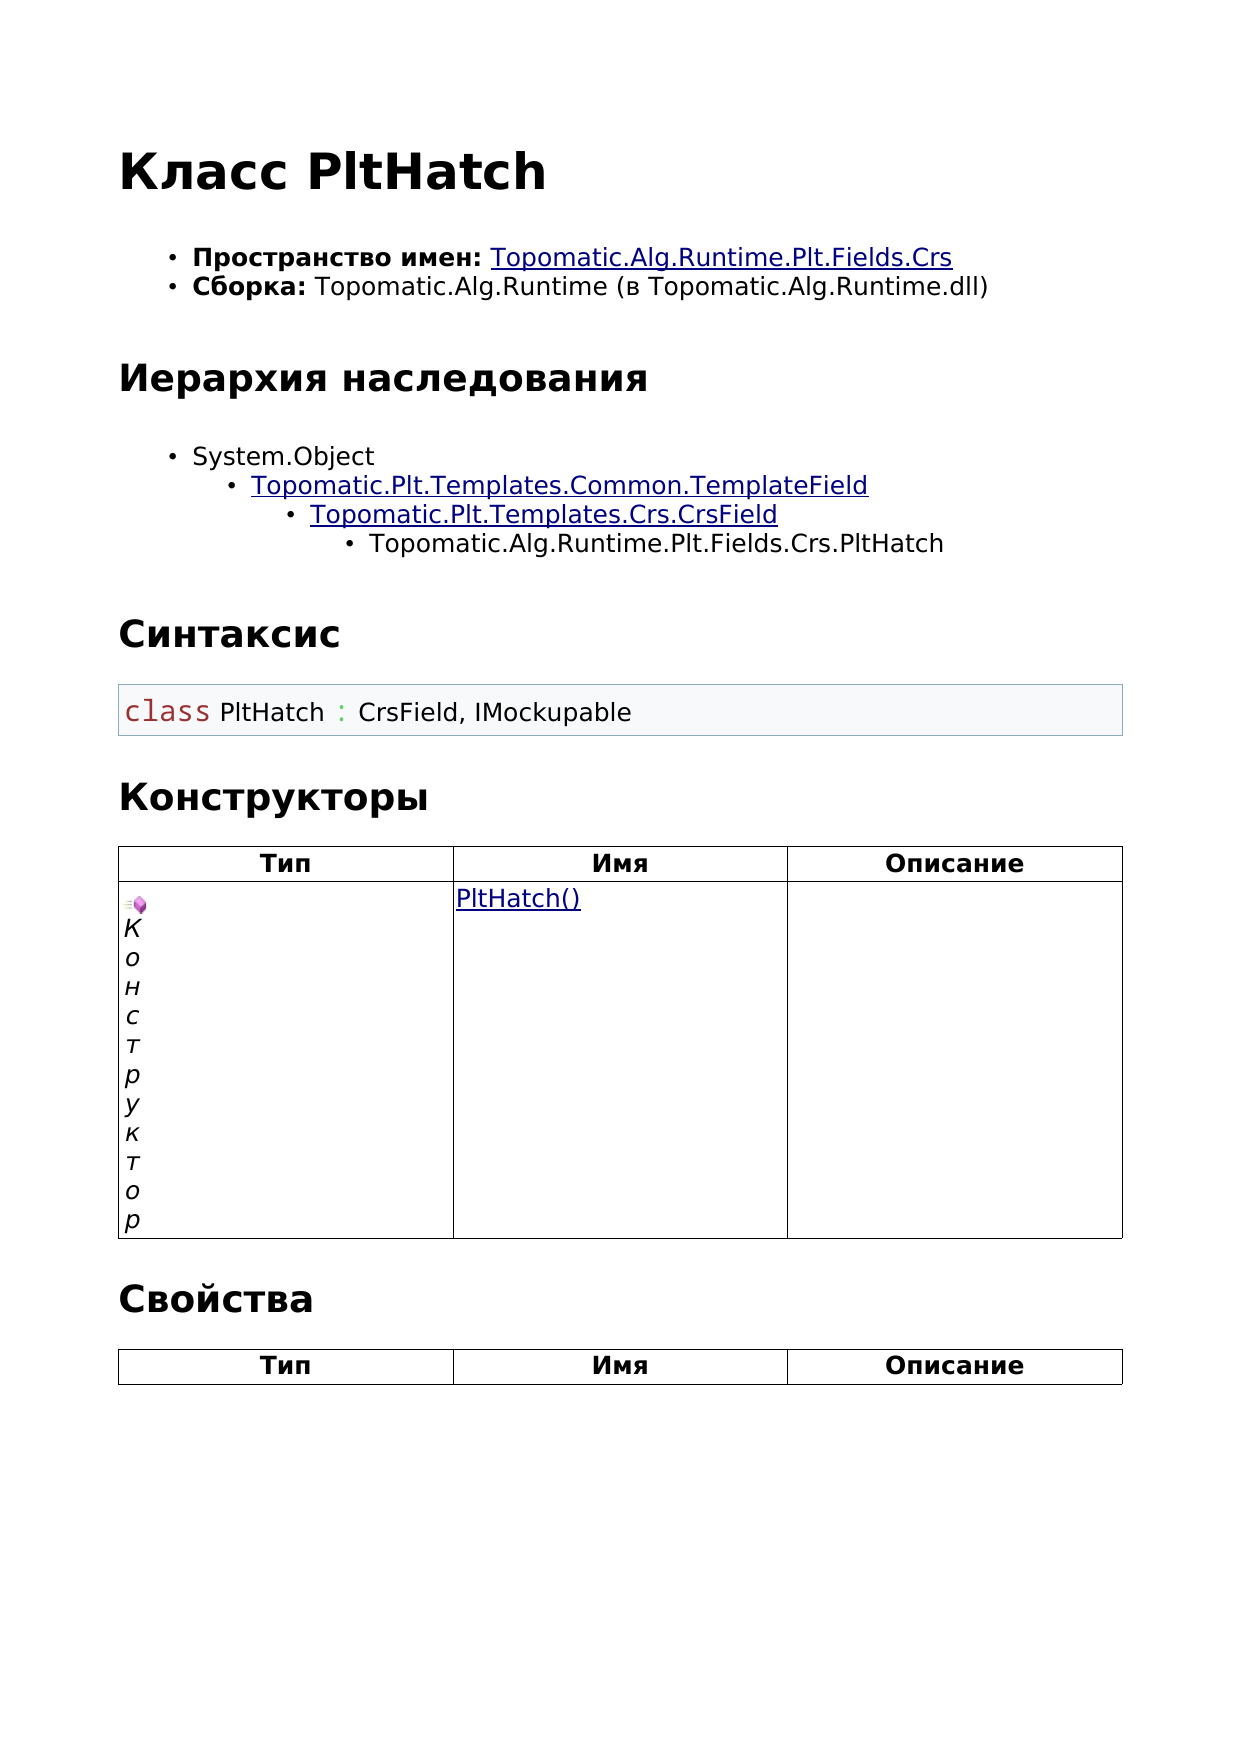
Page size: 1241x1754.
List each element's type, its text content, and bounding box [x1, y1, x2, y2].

table_header Имя [454, 1350, 787, 1384]
subtitle Синтаксис [118, 613, 1122, 657]
table_header class PltHatch : CrsField, IMockupable [119, 685, 1122, 735]
table_cell [788, 882, 1122, 1238]
subtitle Свойства [118, 1278, 1122, 1321]
table_header Имя [454, 847, 787, 881]
list Topomatic.Plt.Templates.Common.TemplateField [236, 471, 1122, 500]
subtitle Конструкторы [118, 775, 1122, 819]
table_cell [119, 882, 453, 1238]
subtitle Иерархия наследования [118, 356, 1122, 400]
picture [121, 896, 147, 914]
subtitle Класс PltHatch [118, 143, 1122, 201]
list System.Object [177, 442, 1122, 471]
list Topomatic.Plt.Templates.Crs.CrsField [295, 500, 1122, 529]
table_header Тип [119, 1350, 453, 1384]
table_header Тип [119, 847, 453, 881]
list Topomatic.Alg.Runtime.Plt.Fields.Crs.PltHatch [354, 529, 1122, 558]
table_header Описание [788, 847, 1122, 881]
table_cell PltHatch() [454, 882, 787, 1238]
table_header Описание [788, 1350, 1122, 1384]
list Сборка: Topomatic.Alg.Runtime (в Topomatic.Alg.Runtime.dll) [177, 272, 1122, 302]
list Пространство имен: Topomatic.Alg.Runtime.Plt.Fields.Crs [177, 243, 1122, 272]
